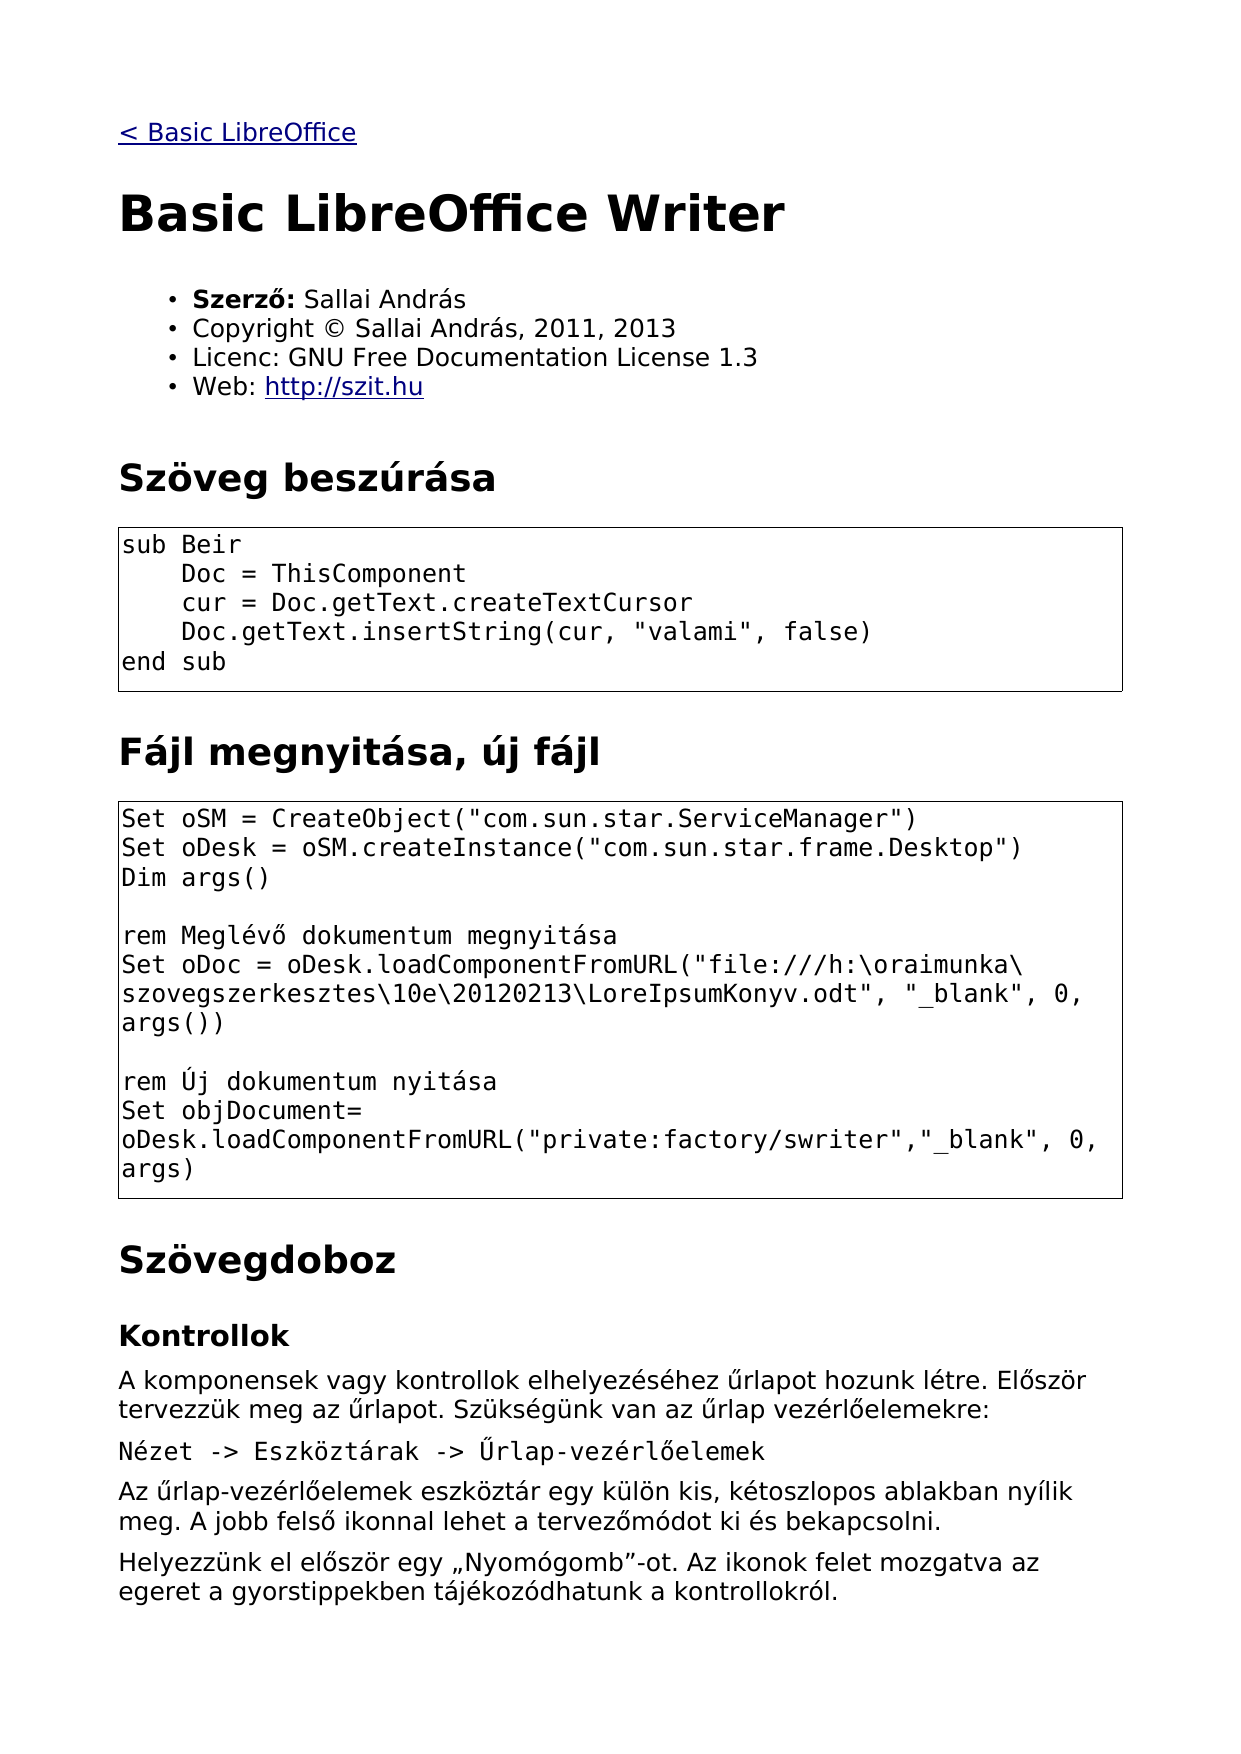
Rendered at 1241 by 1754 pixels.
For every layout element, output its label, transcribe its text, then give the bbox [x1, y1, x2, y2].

list Web: http://szit.hu [177, 372, 1122, 402]
table_header Set oSM = CreateObject("com.sun.star.ServiceManager") Set oDesk = oSM.createInstance("com.sun.star.frame.Desktop") Dim args() rem Meglévő dokumentum megnyitása Set oDoc = oDesk.loadComponentFromURL("file:///h:\oraimunka\szovegszerkesztes\10e\20120213\LoreIpsumKonyv.odt", "_blank", 0, args()) rem Új dokumentum nyitása Set objDocument= oDesk.loadComponentFromURL("private:factory/swriter","_blank", 0, args) [119, 802, 1122, 1198]
text < Basic LibreOffice [118, 118, 1122, 147]
subtitle Szöveg beszúrása [118, 456, 1122, 500]
list Licenc: GNU Free Documentation License 1.3 [177, 343, 1122, 372]
text Az űrlap-vezérlőelemek eszköztár egy külön kis, kétoszlopos ablakban nyílik meg. A jobb felső ikonnal lehet a tervezőmódot ki és bekapcsolni. [118, 1478, 1122, 1536]
text A komponensek vagy kontrollok elhelyezéséhez űrlapot hozunk létre. Először tervezzük meg az űrlapot. Szükségünk van az űrlap vezérlőelemekre: [118, 1366, 1122, 1424]
subtitle Szövegdoboz [118, 1238, 1122, 1282]
text Helyezzünk el először egy „Nyomógomb”-ot. Az ikonok felet mozgatva az egeret a gyorstippekben tájékozódhatunk a kontrollokról. [118, 1548, 1122, 1607]
list Copyright © Sallai András, 2011, 2013 [177, 314, 1122, 343]
text Nézet -> Eszköztárak -> Űrlap-vezérlőelemek [118, 1437, 1122, 1466]
table_header sub Beir Doc = ThisComponent cur = Doc.getText.createTextCursor Doc.getText.insertString(cur, "valami", false) end sub [119, 528, 1122, 691]
subtitle Fájl megnyitása, új fájl [118, 731, 1122, 774]
list Szerző: Sallai András [177, 285, 1122, 314]
subtitle Basic LibreOffice Writer [118, 185, 1122, 243]
subtitle Kontrollok [118, 1319, 1122, 1353]
